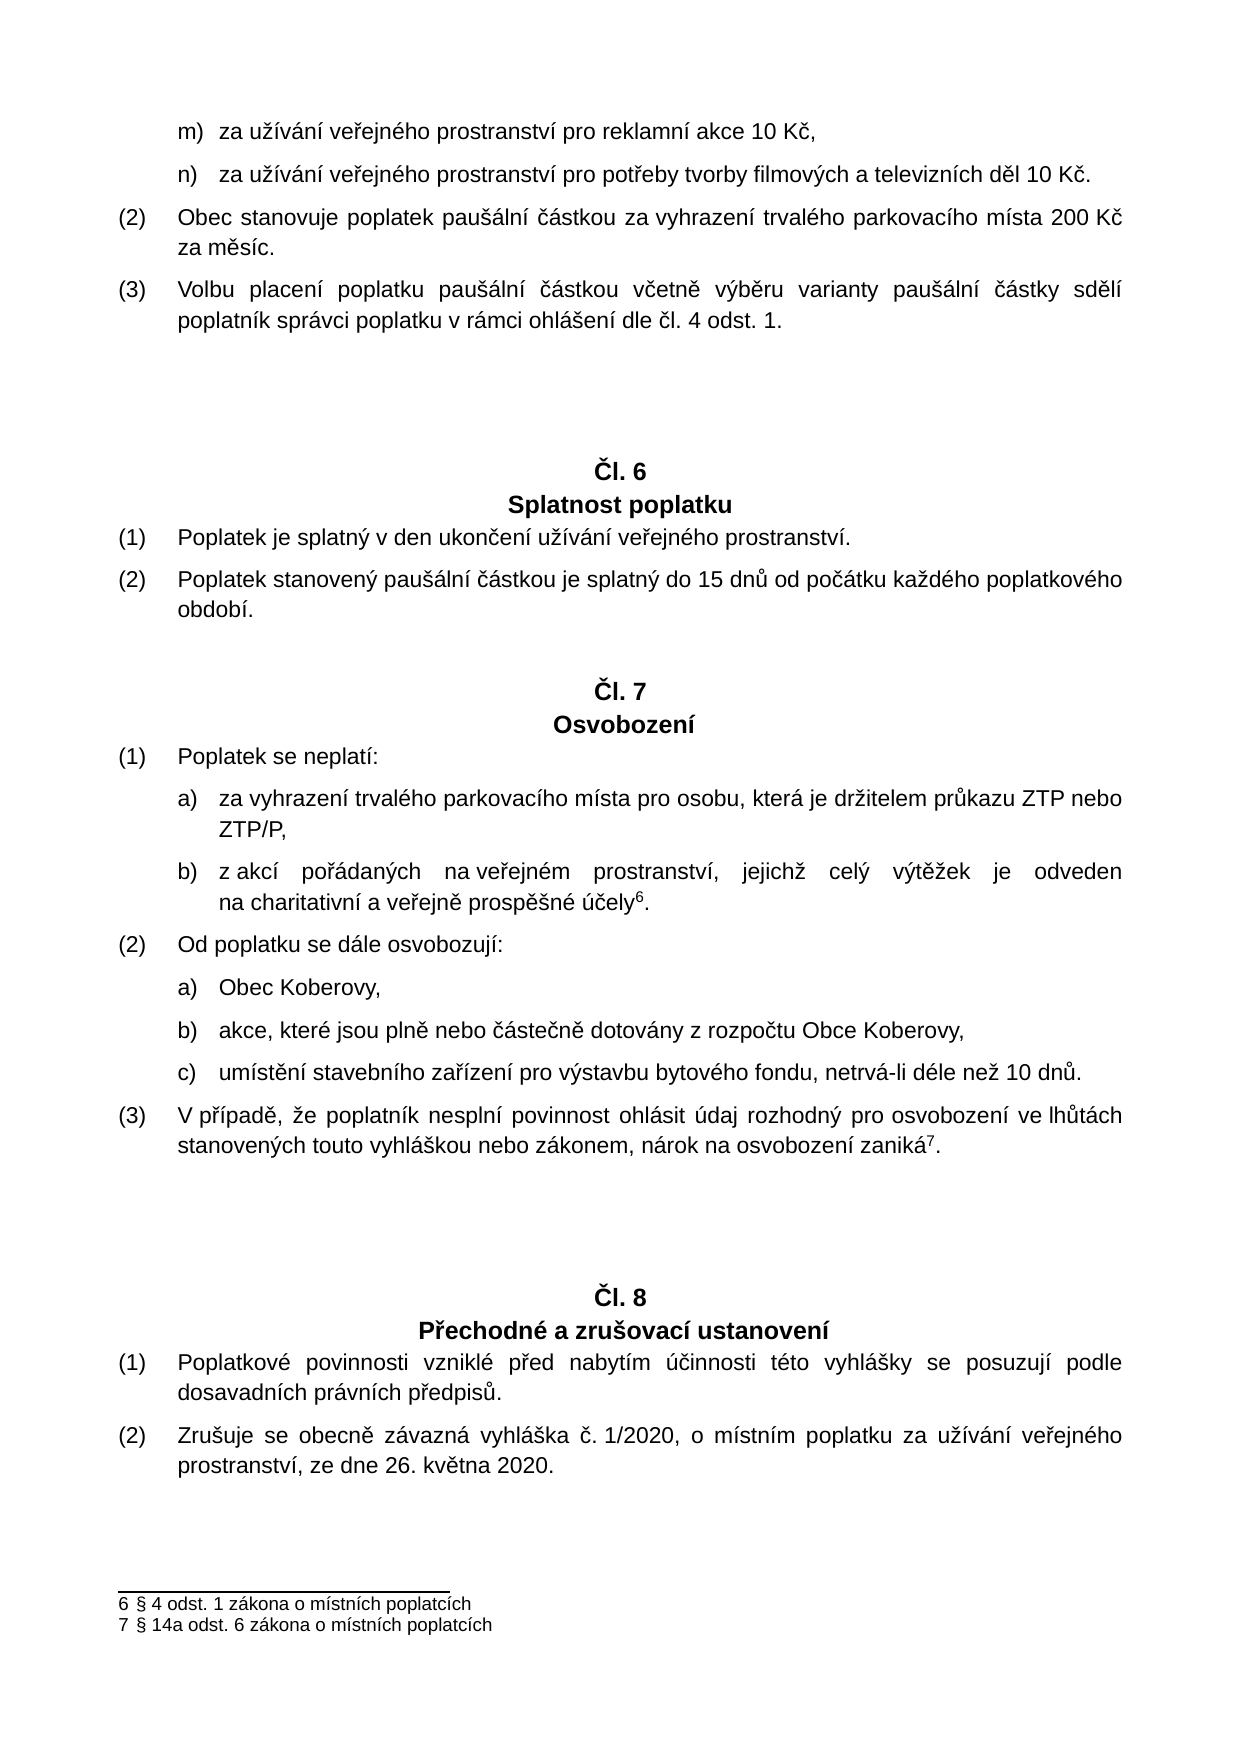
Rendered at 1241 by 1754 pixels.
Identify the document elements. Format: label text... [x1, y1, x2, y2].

list § 4 odst. 1 zákona o místních poplatcích [118, 1592, 1122, 1614]
list Obec Koberovy, [177, 974, 1122, 1000]
list za vyhrazení trvalého parkovacího místa pro osobu, která je držitelem průkazu ZTP nebo ZTP/P, [177, 785, 1122, 842]
list Poplatkové povinnosti vzniklé před nabytím účinnosti této vyhlášky se posuzují podle dosavadních právních předpisů. [118, 1349, 1122, 1406]
list za užívání veřejného prostranství pro reklamní akce 10 Kč, [177, 118, 1122, 144]
list akce, které jsou plně nebo částečně dotovány z rozpočtu Obce Koberovy, [177, 1017, 1122, 1043]
list Obec stanovuje poplatek paušální částkou za vyhrazení trvalého parkovacího místa 200 Kč za měsíc. [118, 203, 1122, 260]
list za užívání veřejného prostranství pro potřeby tvorby filmových a televizních děl 10 Kč. [177, 161, 1122, 187]
list Zrušuje se obecně závazná vyhláška č. 1/2020, o místním poplatku za užívání veřejného prostranství, ze dne 26. května 2020. [118, 1422, 1122, 1478]
subtitle Čl. 8 Přechodné a zrušovací ustanovení [118, 1283, 1122, 1345]
list Poplatek je splatný v den ukončení užívání veřejného prostranství. [118, 523, 1122, 550]
list Poplatek se neplatí: [118, 743, 1122, 769]
list V případě, že poplatník nesplní povinnost ohlásit údaj rozhodný pro osvobození ve lhůtách stanovených touto vyhláškou nebo zákonem, nárok na osvobození zaniká. [118, 1102, 1122, 1158]
list Poplatek stanovený paušální částkou je splatný do 15 dnů od počátku každého poplatkového období. [118, 566, 1122, 623]
list umístění stavebního zařízení pro výstavbu bytového fondu, netrvá-li déle než 10 dnů. [177, 1059, 1122, 1086]
list § 14a odst. 6 zákona o místních poplatcích [118, 1614, 1122, 1635]
subtitle Čl. 7 Osvobození [118, 677, 1122, 738]
list Volbu placení poplatku paušální částkou včetně výběru varianty paušální částky sdělí poplatník správci poplatku v rámci ohlášení dle čl. 4 odst. 1. [118, 276, 1122, 333]
subtitle Čl. 6 Splatnost poplatku [118, 457, 1122, 519]
list z akcí pořádaných na veřejném prostranství, jejichž celý výtěžek je odveden na charitativní a veřejně prospěšné účely. [177, 858, 1122, 915]
list Od poplatku se dále osvobozují: [118, 931, 1122, 957]
